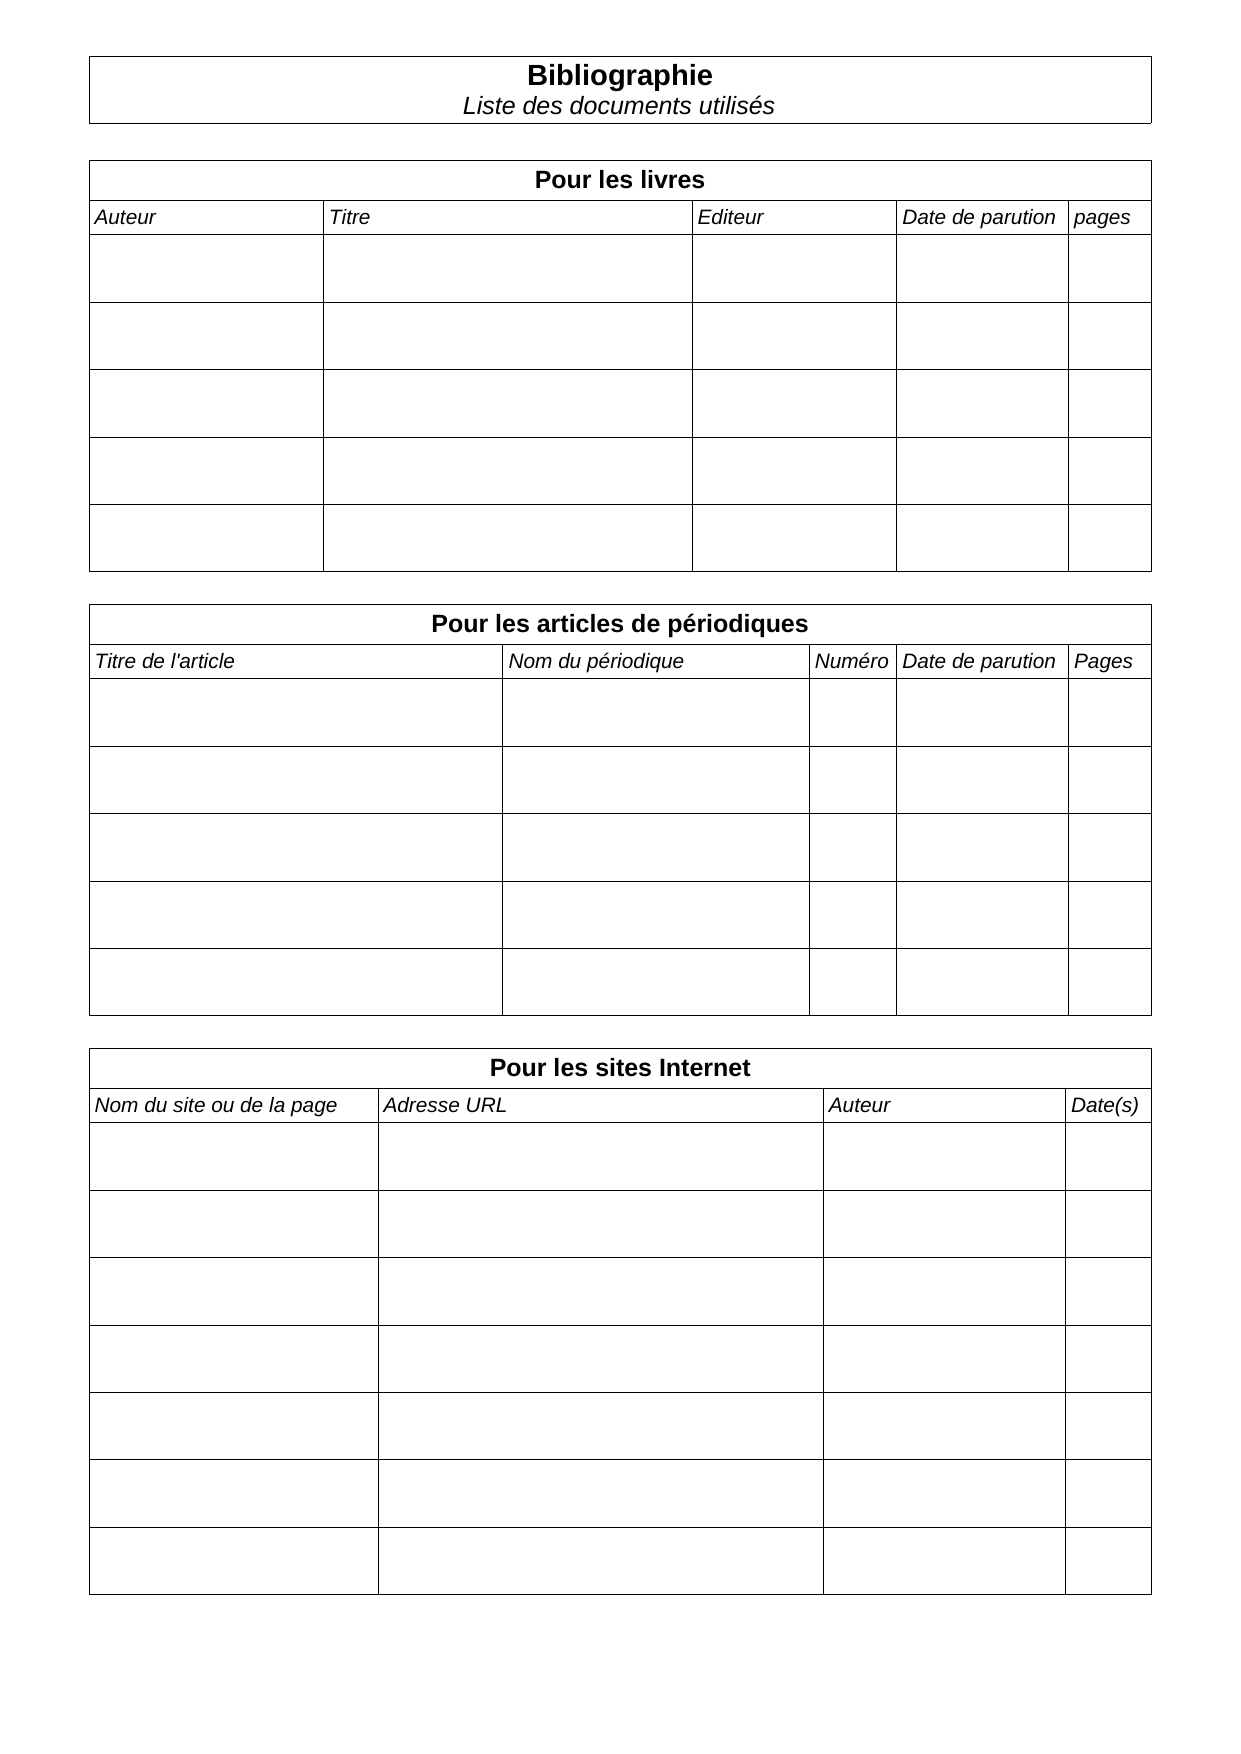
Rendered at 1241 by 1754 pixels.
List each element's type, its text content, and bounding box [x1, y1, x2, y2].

table_cell [503, 949, 809, 1015]
table_cell [824, 1326, 1065, 1392]
table_cell [824, 1191, 1065, 1257]
table_cell [90, 814, 502, 881]
table_cell [1069, 505, 1151, 571]
table_cell [90, 1326, 378, 1392]
table_cell Date(s) [1066, 1089, 1151, 1122]
table_cell [379, 1528, 823, 1594]
table_cell [90, 1123, 378, 1190]
table_cell [810, 882, 896, 948]
table_cell [810, 949, 896, 1015]
table_cell [693, 438, 896, 504]
table_cell [897, 235, 1068, 302]
table_cell [324, 438, 692, 504]
table_cell Nom du périodique [503, 645, 809, 678]
table_cell [897, 303, 1068, 369]
table_cell Editeur [693, 201, 896, 234]
table_cell [1066, 1528, 1151, 1594]
table_cell Titre [324, 201, 692, 234]
table_cell [897, 882, 1068, 948]
table_cell [90, 1258, 378, 1324]
table_cell [1066, 1191, 1151, 1257]
table_cell [1069, 747, 1151, 813]
table_cell [897, 438, 1068, 504]
table_cell Date de parution [897, 201, 1068, 234]
table_cell [824, 1460, 1065, 1527]
table_cell [90, 303, 323, 369]
table_cell [379, 1393, 823, 1459]
table_cell [503, 679, 809, 746]
table_cell [897, 505, 1068, 571]
table_cell [90, 679, 502, 746]
table_cell [90, 1393, 378, 1459]
table_cell Adresse URL [379, 1089, 823, 1122]
table_cell [90, 235, 323, 302]
table_cell [90, 505, 323, 571]
table_cell [1069, 235, 1151, 302]
table_cell [693, 505, 896, 571]
table_cell [1069, 814, 1151, 881]
table_cell [810, 814, 896, 881]
table_cell [824, 1258, 1065, 1324]
table_cell [693, 370, 896, 437]
table_header Pour les sites Internet [90, 1049, 1151, 1087]
text Liste des documents utilisés [90, 89, 1151, 123]
table_cell Nom du site ou de la page [90, 1089, 378, 1122]
table_cell [379, 1123, 823, 1190]
table_cell [810, 679, 896, 746]
table_cell [1069, 370, 1151, 437]
table_cell [324, 303, 692, 369]
table_cell [90, 949, 502, 1015]
table_cell [1066, 1393, 1151, 1459]
table_cell [897, 814, 1068, 881]
table_cell [90, 1460, 378, 1527]
table_cell [1069, 882, 1151, 948]
table_cell [1069, 949, 1151, 1015]
table_cell [379, 1460, 823, 1527]
table_cell [1069, 679, 1151, 746]
table_cell [1069, 438, 1151, 504]
table_cell [1066, 1123, 1151, 1190]
table_cell [897, 679, 1068, 746]
table_cell [379, 1326, 823, 1392]
table_cell Auteur [824, 1089, 1065, 1122]
table_cell [897, 747, 1068, 813]
table_cell [693, 235, 896, 302]
table_cell [90, 882, 502, 948]
table_header Pour les articles de périodiques [90, 605, 1151, 643]
table_cell Numéro [810, 645, 896, 678]
table_cell [897, 370, 1068, 437]
table_header Pour les livres [90, 161, 1151, 199]
table_cell [810, 747, 896, 813]
text Bibliographie [90, 57, 1151, 89]
table_cell [1066, 1258, 1151, 1324]
table_cell pages [1069, 201, 1151, 234]
table_cell [324, 235, 692, 302]
table_cell [824, 1393, 1065, 1459]
table_cell [90, 438, 323, 504]
table_cell [379, 1258, 823, 1324]
table_cell [503, 747, 809, 813]
table_cell Pages [1069, 645, 1151, 678]
table_cell [1066, 1326, 1151, 1392]
table_cell [324, 370, 692, 437]
table_cell [90, 1191, 378, 1257]
table_cell [379, 1191, 823, 1257]
table_cell Titre de l'article [90, 645, 502, 678]
table_cell Auteur [90, 201, 323, 234]
table_cell [503, 882, 809, 948]
table_cell [90, 370, 323, 437]
table_cell [693, 303, 896, 369]
table_cell [324, 505, 692, 571]
table_cell [824, 1528, 1065, 1594]
table_cell [90, 1528, 378, 1594]
table_cell [824, 1123, 1065, 1190]
table_cell [90, 747, 502, 813]
table_cell [1069, 303, 1151, 369]
table_cell [1066, 1460, 1151, 1527]
table_cell Date de parution [897, 645, 1068, 678]
table_cell [897, 949, 1068, 1015]
table_cell [503, 814, 809, 881]
